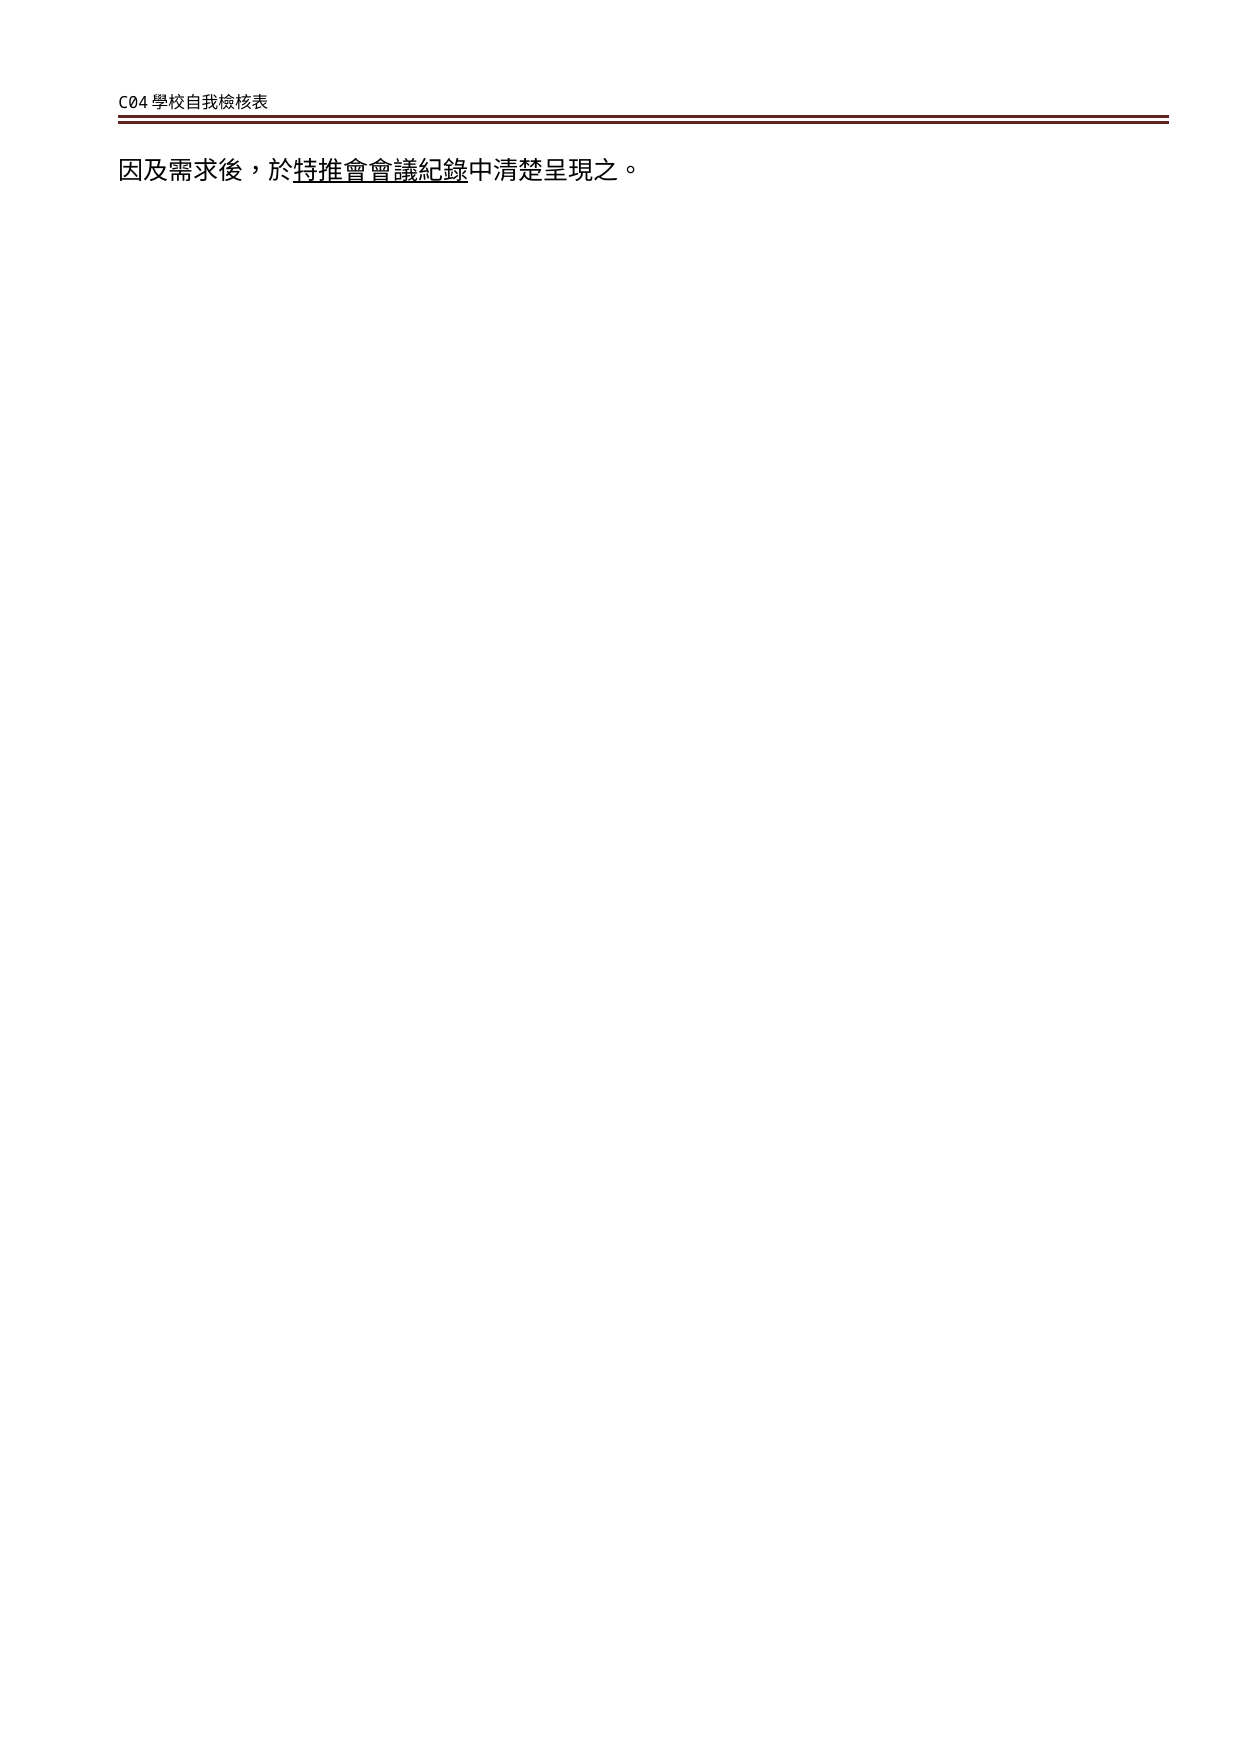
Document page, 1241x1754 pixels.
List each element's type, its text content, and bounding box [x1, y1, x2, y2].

text 因及需求後，於特推會會議紀錄中清楚呈現之。 [118, 127, 1169, 189]
